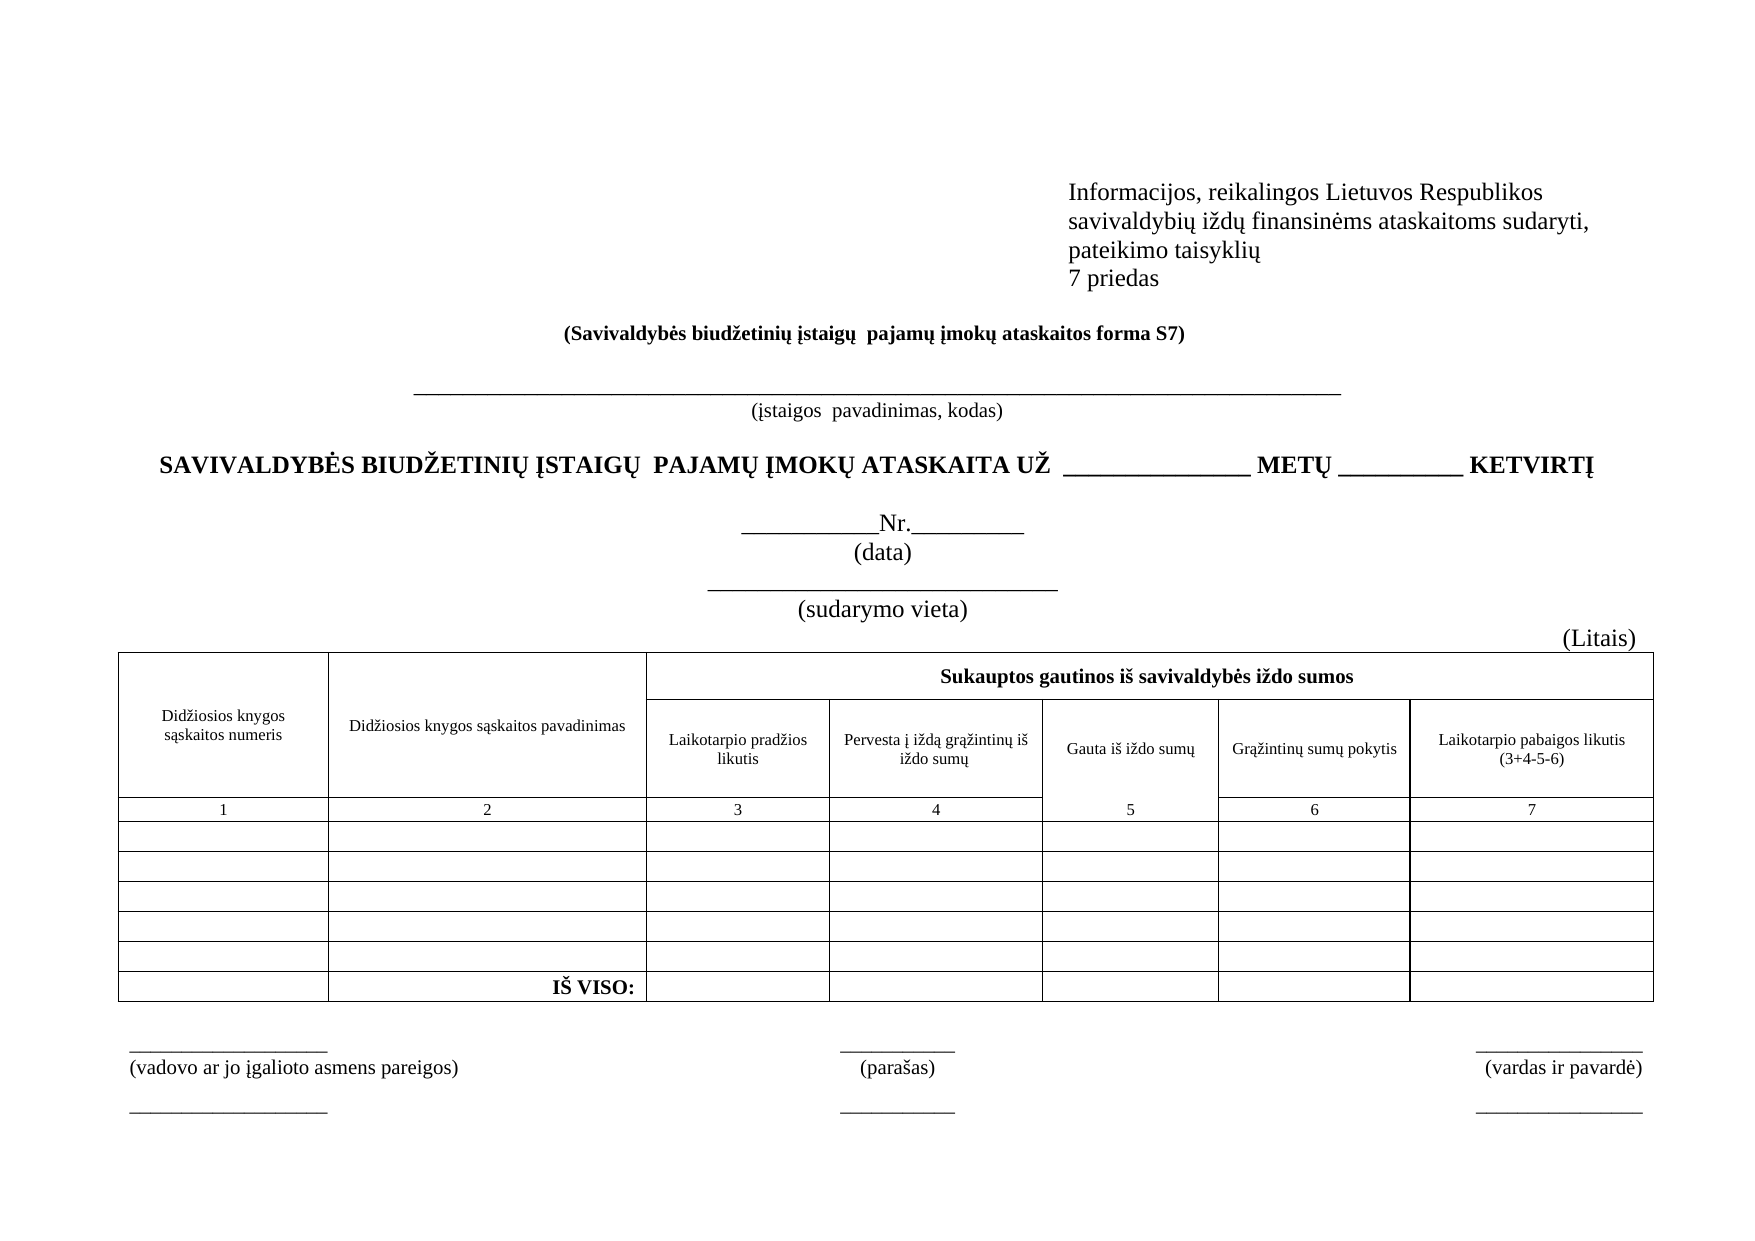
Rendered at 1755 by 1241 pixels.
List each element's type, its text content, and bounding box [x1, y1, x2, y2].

text Informacijos, reikalingos Lietuvos Respublikos savivaldybių iždų finansinėms ataskaitoms sudaryti, pateikimo taisyklių [1068, 177, 1636, 263]
table_cell ___________________ [118, 1092, 768, 1116]
table_header ___________________ (vadovo ar jo įgalioto asmens pareigos) [118, 1031, 768, 1092]
table_cell [329, 882, 646, 911]
text (sudarymo vieta) [129, 594, 1636, 623]
text (data) [129, 537, 1636, 566]
table_cell [329, 912, 646, 941]
table_cell [830, 942, 1042, 971]
table_cell [830, 882, 1042, 911]
table_cell [1411, 972, 1653, 1001]
text 7 priedas [1068, 263, 1636, 292]
table_cell [830, 822, 1042, 851]
table_cell [647, 972, 829, 1001]
table_cell 3 [647, 798, 829, 821]
text _ [118, 369, 1636, 398]
table_cell 5 [1043, 797, 1218, 821]
text (Litais) [118, 623, 1636, 652]
table_cell [1411, 882, 1653, 911]
table_cell Laikotarpio pabaigos likutis (3+4-5-6) [1411, 700, 1653, 797]
table_cell [1219, 912, 1409, 941]
text ___________Nr._________ [129, 508, 1636, 537]
table_header Sukauptos gautinos iš savivaldybės iždo sumos [647, 653, 1653, 699]
text SAVIVALDYBĖS BIUDŽETINIŲ ĮSTAIGŲ PAJAMŲ ĮMOKŲ ATASKAITA UŽ _______________ METŲ __________ KETVIRTĮ [118, 451, 1636, 479]
table_cell ___________ [768, 1092, 1027, 1116]
table_cell 4 [830, 798, 1042, 821]
table_header ________________ (vardas ir pavardė) [1027, 1031, 1653, 1092]
table_cell [830, 972, 1042, 1001]
table_cell [647, 822, 829, 851]
table_cell [1219, 942, 1409, 971]
table_cell [647, 852, 829, 881]
table_cell [119, 972, 328, 1001]
table_cell [1411, 852, 1653, 881]
table_cell [1043, 912, 1218, 941]
table_cell [1219, 852, 1409, 881]
table_cell [1043, 972, 1218, 1001]
table_cell 1 [119, 798, 328, 821]
table_header Didžiosios knygos sąskaitos pavadinimas [329, 653, 646, 797]
table_cell [1043, 942, 1218, 971]
table_cell [647, 912, 829, 941]
table_cell [119, 912, 328, 941]
table_cell 6 [1219, 798, 1409, 821]
table_cell [1219, 972, 1409, 1001]
table_header ___________ (parašas) [768, 1031, 1027, 1092]
table_cell [1219, 822, 1409, 851]
table_cell [329, 822, 646, 851]
table_cell Pervesta į iždą grąžintinų iš iždo sumų [830, 700, 1042, 797]
table_header Didžiosios knygos sąskaitos numeris [119, 653, 328, 797]
table_cell [119, 852, 328, 881]
table_cell [1043, 822, 1218, 851]
table_cell [119, 882, 328, 911]
table_cell [647, 882, 829, 911]
table_cell [1043, 882, 1218, 911]
table_cell [1219, 882, 1409, 911]
table_cell [647, 942, 829, 971]
table_cell Laikotarpio pradžios likutis [647, 700, 829, 797]
table_cell Grąžintinų sumų pokytis [1219, 700, 1409, 797]
table_cell IŠ VISO: [329, 972, 646, 1001]
table_cell [1411, 942, 1653, 971]
text ____________________________ [129, 566, 1636, 594]
table_cell [119, 822, 328, 851]
text (įstaigos pavadinimas, kodas) [118, 398, 1636, 422]
table_cell [830, 852, 1042, 881]
table_cell 2 [329, 798, 646, 821]
table_cell [329, 942, 646, 971]
table_cell Gauta iš iždo sumų [1043, 700, 1218, 797]
table_cell [1043, 852, 1218, 881]
table_cell ________________ [1027, 1092, 1653, 1116]
table_cell 7 [1411, 798, 1653, 821]
table_cell [830, 912, 1042, 941]
text (Savivaldybės biudžetinių įstaigų pajamų įmokų ataskaitos forma S7) [118, 321, 1636, 345]
table_cell [1411, 822, 1653, 851]
table_cell [329, 852, 646, 881]
table_cell [119, 942, 328, 971]
table_cell [1411, 912, 1653, 941]
